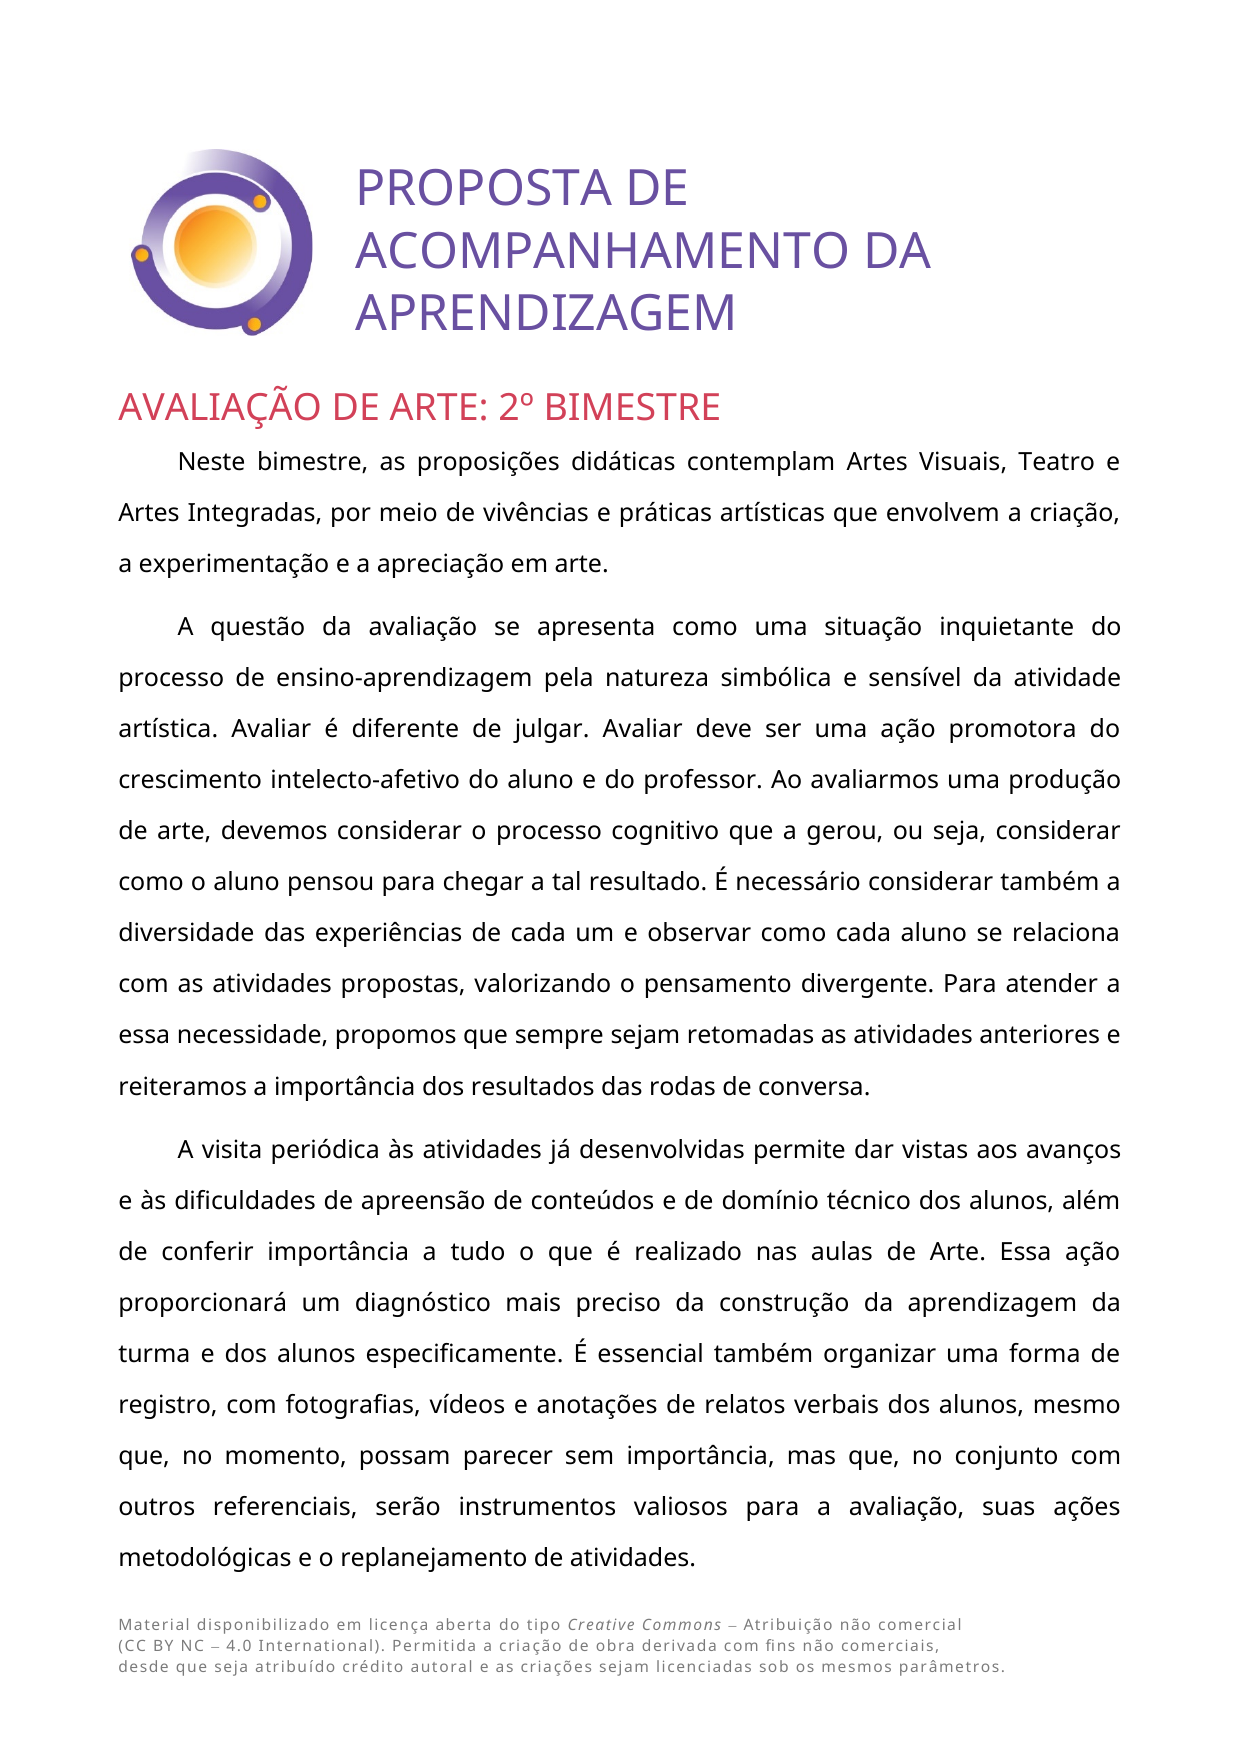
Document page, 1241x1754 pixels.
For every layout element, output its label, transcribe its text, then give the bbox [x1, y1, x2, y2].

text Neste bimestre, as proposições didáticas contemplam Artes Visuais, Teatro e Artes Integradas, por meio de vivências e práticas artísticas que envolvem a criação, a experimentação e a apreciação em arte. [118, 443, 1122, 579]
text A questão da avaliação se apresenta como uma situação inquietante do processo de ensino-aprendizagem pela natureza simbólica e sensível da atividade artística. Avaliar é diferente de julgar. Avaliar deve ser uma ação promotora do crescimento intelecto-afetivo do aluno e do professor. Ao avaliarmos uma produção de arte, devemos considerar o processo cognitivo que a gerou, ou seja, considerar como o aluno pensou para chegar a tal resultado. É necessário considerar também a diversidade das experiências de cada um e observar como cada aluno se relaciona com as atividades propostas, valorizando o pensamento divergente. Para atender a essa necessidade, propomos que sempre sejam retomadas as atividades anteriores e reiteramos a importância dos resultados das rodas de conversa. [118, 609, 1122, 1102]
table_header PROPOSTA DE ACOMPANHAMENTO DA APRENDIZAGEM [355, 118, 946, 368]
picture [118, 149, 313, 336]
text A visita periódica às atividades já desenvolvidas permite dar vistas aos avanços e às dificuldades de apreensão de conteúdos e de domínio técnico dos alunos, além de conferir importância a tudo o que é realizado nas aulas de Arte. Essa ação proporcionará um diagnóstico mais preciso da construção da aprendizagem da turma e dos alunos especificamente. É essencial também organizar uma forma de registro, com fotografias, vídeos e anotações de relatos verbais dos alunos, mesmo que, no momento, possam parecer sem importância, mas que, no conjunto com outros referenciais, serão instrumentos valiosos para a avaliação, suas ações metodológicas e o replanejamento de atividades. [118, 1132, 1122, 1574]
table_header [118, 118, 355, 368]
subtitle AVALIAÇÃO DE ARTE: 2º BIMESTRE [118, 381, 1122, 431]
